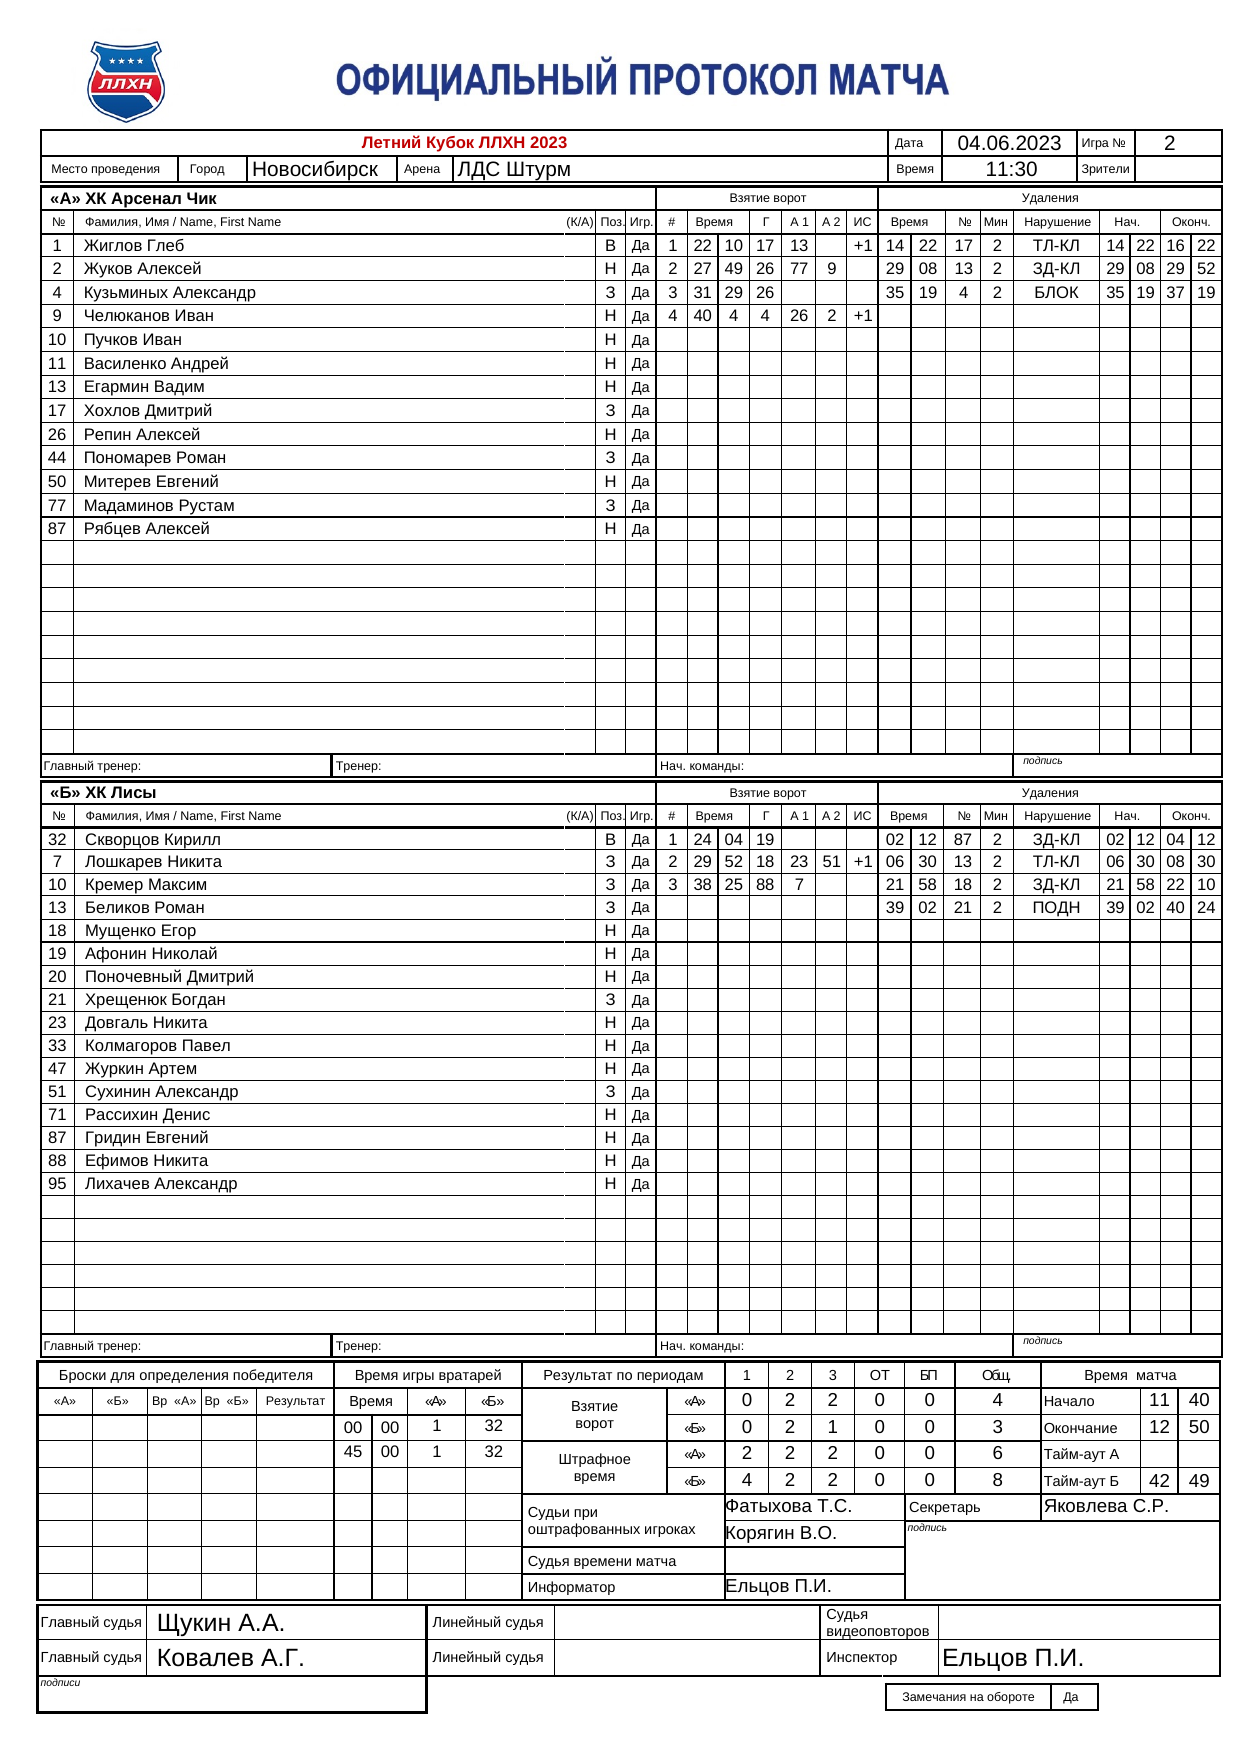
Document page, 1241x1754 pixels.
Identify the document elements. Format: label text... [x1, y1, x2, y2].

table_cell [148, 1547, 201, 1573]
table_cell [688, 1012, 717, 1033]
table_cell [981, 588, 1013, 611]
table_cell Линейный судья [428, 1606, 554, 1639]
table_cell [1131, 470, 1160, 493]
table_cell [912, 1288, 943, 1310]
table_cell [1100, 1288, 1129, 1310]
table_cell 39 [879, 896, 910, 918]
table_cell [626, 1242, 655, 1264]
table_cell [981, 1081, 1013, 1103]
table_cell [912, 305, 945, 327]
table_cell +1 [847, 235, 877, 256]
table_cell [657, 1058, 687, 1079]
table_cell 0 [855, 1415, 904, 1440]
table_cell [1014, 920, 1099, 941]
table_cell Время [879, 211, 945, 233]
table_cell [148, 1574, 201, 1599]
table_cell [879, 659, 910, 682]
table_cell [782, 470, 815, 493]
table_cell 4 [750, 305, 781, 327]
table_cell Митерев Евгений [74, 470, 564, 493]
table_cell [750, 1265, 781, 1287]
table_cell [719, 896, 749, 918]
table_cell [879, 636, 910, 658]
table_cell 33 [42, 1035, 74, 1057]
table_cell Н [596, 1127, 625, 1149]
table_cell [657, 376, 687, 398]
table_cell [816, 730, 846, 753]
table_cell 17 [946, 235, 980, 256]
table_cell [816, 966, 846, 987]
table_cell [565, 943, 595, 964]
table_cell [879, 683, 910, 706]
table_cell 88 [750, 874, 781, 895]
table_cell 51 [816, 850, 846, 872]
table_cell [944, 1081, 980, 1103]
table_cell [750, 470, 781, 493]
table_cell [408, 1574, 465, 1599]
table_cell [847, 565, 877, 587]
table_cell [626, 541, 655, 564]
table_cell Журкин Артем [75, 1058, 564, 1079]
table_cell [912, 1104, 943, 1126]
table_cell [1100, 470, 1129, 493]
table_cell [565, 518, 595, 540]
table_cell [946, 376, 980, 398]
table_cell [750, 376, 781, 398]
table_cell 0 [905, 1389, 954, 1413]
table_cell [657, 470, 687, 493]
table_cell 2 [657, 257, 687, 280]
table_cell [879, 707, 910, 729]
table_cell [912, 612, 945, 634]
table_cell [565, 494, 595, 516]
table_cell А 1 [782, 211, 815, 233]
table_cell [335, 1494, 371, 1520]
table_cell [565, 446, 595, 469]
table_cell 30 [912, 850, 943, 872]
table_cell 10 [42, 328, 73, 351]
table_cell [42, 636, 73, 658]
table_cell [946, 612, 980, 634]
table_cell 1 [812, 1415, 854, 1440]
table_cell [657, 1265, 687, 1287]
table_cell 29 [719, 281, 749, 303]
table_cell 02 [1131, 896, 1160, 918]
table_cell [1192, 588, 1221, 611]
table_cell [981, 305, 1013, 327]
table_cell [847, 1150, 877, 1172]
table_header Взятие ворот [657, 188, 877, 209]
table_cell [39, 1468, 92, 1493]
table_cell [42, 1219, 74, 1241]
table_cell [565, 541, 595, 564]
table_cell [688, 966, 717, 987]
table_cell 29 [1161, 257, 1190, 280]
table_cell Ефимов Никита [75, 1150, 564, 1172]
table_cell [750, 541, 781, 564]
table_cell [596, 565, 625, 587]
table_cell [782, 1081, 815, 1103]
table_cell [565, 305, 595, 327]
table_cell [565, 1035, 595, 1057]
table_cell [1192, 989, 1221, 1011]
table_cell [816, 1242, 846, 1264]
table_cell 12 [1131, 829, 1160, 849]
table_cell 2 [981, 257, 1013, 280]
table_cell [816, 1265, 846, 1287]
table_cell [657, 730, 687, 753]
table_cell [688, 612, 717, 634]
table_cell [750, 423, 781, 445]
table_cell 19 [750, 829, 781, 849]
table_cell 7 [782, 874, 815, 895]
table_cell [1131, 399, 1160, 422]
table_cell [626, 707, 655, 729]
table_cell 11:30 [943, 157, 1076, 181]
table_cell [879, 1104, 910, 1126]
table_cell № [42, 805, 74, 826]
table_cell 2 [42, 257, 73, 280]
table_cell Поз. [596, 211, 625, 233]
table_header Взятие ворот [657, 783, 877, 803]
table_cell [944, 1219, 980, 1241]
table_cell 2 [812, 1389, 854, 1413]
table_cell [1161, 707, 1190, 729]
table_cell [565, 1219, 595, 1241]
table_cell 19 [1192, 281, 1221, 303]
table_cell [373, 1521, 407, 1546]
table_cell [657, 1012, 687, 1033]
table_cell [1192, 1150, 1221, 1172]
table_cell [1131, 518, 1160, 540]
table_cell [719, 989, 749, 1011]
table_cell [1131, 659, 1160, 682]
table_cell [657, 659, 687, 682]
table_cell [408, 1547, 465, 1573]
table_cell [816, 1196, 846, 1218]
table_cell [74, 612, 564, 634]
table_cell [1161, 470, 1190, 493]
table_cell Тренер: [333, 1335, 655, 1356]
table_cell [1014, 446, 1099, 469]
table_cell ЛДС Штурм [454, 157, 887, 181]
table_cell Сухинин Александр [75, 1081, 564, 1103]
table_cell [879, 1058, 910, 1079]
table_cell Лихачев Александр [75, 1173, 564, 1195]
table_cell [944, 920, 980, 941]
table_cell [657, 1242, 687, 1264]
table_cell [1131, 1012, 1160, 1033]
table_cell [946, 494, 980, 516]
table_cell 51 [42, 1081, 74, 1103]
table_cell [981, 659, 1013, 682]
table_cell 25 [719, 874, 749, 895]
table_cell [782, 1150, 815, 1172]
table_cell [688, 1173, 717, 1195]
table_cell ИС [847, 211, 877, 233]
table_cell [719, 1311, 749, 1333]
table_cell [688, 683, 717, 706]
table_cell А 2 [816, 805, 846, 826]
table_header Замечания на обороте [887, 1685, 1050, 1709]
table_cell [1161, 446, 1190, 469]
table_cell 02 [912, 896, 943, 918]
table_cell [75, 1242, 564, 1264]
table_cell [688, 565, 717, 587]
table_cell [565, 565, 595, 587]
table_cell [879, 518, 910, 540]
table_cell Ельцов П.И. [726, 1575, 904, 1599]
table_cell 29 [1100, 257, 1129, 280]
table_cell Оконч. [1161, 211, 1221, 233]
table_cell [1014, 1311, 1099, 1333]
table_header ОТ [855, 1363, 904, 1387]
table_cell [1161, 966, 1190, 987]
table_cell 02 [1100, 829, 1129, 849]
table_cell [1192, 305, 1221, 327]
table_cell [688, 518, 717, 540]
table_cell [879, 1150, 910, 1172]
table_cell [879, 1311, 910, 1333]
table_cell [782, 518, 815, 540]
table_cell 26 [782, 305, 815, 327]
table_cell [1161, 1058, 1190, 1079]
table_cell [946, 636, 980, 658]
table_cell 47 [42, 1058, 74, 1079]
table_cell [555, 1606, 819, 1639]
table_cell 2 [812, 1442, 854, 1467]
table_cell Н [596, 518, 625, 540]
table_cell [42, 707, 73, 729]
table_header 2 [1136, 131, 1221, 155]
table_cell 18 [944, 874, 980, 895]
table_cell [1192, 730, 1221, 753]
table_header Броски для определения победителя [39, 1363, 333, 1387]
table_cell Да [626, 1058, 655, 1079]
table_cell 0 [905, 1468, 954, 1493]
table_cell Да [626, 235, 655, 256]
table_cell З [596, 874, 625, 895]
table_cell [816, 281, 846, 303]
table_cell ЗД-КЛ [1014, 829, 1099, 849]
table_cell [1100, 943, 1129, 964]
table_cell [1100, 1012, 1129, 1033]
table_cell [912, 1058, 943, 1079]
table_cell [565, 920, 595, 941]
table_cell [93, 1494, 147, 1520]
table_cell [946, 588, 980, 611]
table_cell 13 [782, 235, 815, 256]
table_cell [981, 1173, 1013, 1195]
table_cell 04 [719, 829, 749, 849]
table_cell 77 [42, 494, 73, 516]
table_cell [565, 707, 595, 729]
table_cell [719, 423, 749, 445]
table_cell [565, 235, 595, 256]
table_cell [782, 659, 815, 682]
table_cell [93, 1574, 147, 1599]
table_cell [981, 1104, 1013, 1126]
table_cell Мущенко Егор [75, 920, 564, 941]
table_cell подпись [1014, 1335, 1221, 1356]
table_cell подписи [39, 1677, 425, 1711]
table_cell [944, 1265, 980, 1287]
table_cell [1100, 1035, 1129, 1057]
table_cell [1014, 612, 1099, 634]
table_cell [565, 1058, 595, 1079]
table_cell [408, 1521, 465, 1546]
table_cell [1100, 1127, 1129, 1149]
table_cell [879, 1196, 910, 1218]
table_cell [782, 920, 815, 941]
table_cell [1014, 470, 1099, 493]
table_cell [1131, 636, 1160, 658]
table_cell [981, 423, 1013, 445]
table_cell [750, 565, 781, 587]
table_cell [1100, 518, 1129, 540]
table_cell [816, 1104, 846, 1126]
table_cell [847, 636, 877, 658]
table_cell 2 [981, 896, 1013, 918]
table_cell [626, 1288, 655, 1310]
table_cell Василенко Андрей [74, 352, 564, 374]
table_cell [148, 1468, 201, 1493]
table_cell [257, 1416, 333, 1440]
table_cell Да [626, 328, 655, 351]
table_cell 20 [42, 966, 74, 987]
table_cell [565, 1081, 595, 1103]
table_cell [1192, 1173, 1221, 1195]
table_cell [883, 1677, 1220, 1681]
table_cell Да [626, 305, 655, 327]
table_cell [1014, 423, 1099, 445]
table_cell 1 [408, 1441, 465, 1467]
table_cell [373, 1547, 407, 1573]
table_cell [1192, 1035, 1221, 1057]
table_cell [879, 1242, 910, 1264]
table_cell [750, 1058, 781, 1079]
table_cell 27 [688, 257, 717, 280]
table_cell [688, 328, 717, 351]
table_cell [1014, 1173, 1099, 1195]
table_cell [879, 966, 910, 987]
table_cell [946, 305, 980, 327]
table_cell [750, 1311, 781, 1333]
table_cell [981, 1058, 1013, 1079]
table_cell [719, 1196, 749, 1218]
table_cell [1161, 1127, 1190, 1149]
table_cell [257, 1441, 333, 1467]
table_cell Да [626, 989, 655, 1011]
table_cell 22 [912, 235, 945, 256]
table_cell [688, 352, 717, 374]
table_cell Корягин В.О. [726, 1521, 904, 1546]
table_cell 3 [657, 281, 687, 303]
table_cell [1131, 966, 1160, 987]
table_cell Поз. [596, 805, 625, 826]
table_cell 06 [879, 850, 910, 872]
table_cell [565, 1265, 595, 1287]
table_cell [1131, 1058, 1160, 1079]
table_cell [1131, 1196, 1160, 1218]
table_cell 40 [688, 305, 717, 327]
table_cell [42, 612, 73, 634]
table_cell 0 [855, 1442, 904, 1467]
table_cell 13 [946, 257, 980, 280]
table_cell [879, 494, 910, 516]
table_cell [816, 1081, 846, 1103]
table_cell [847, 494, 877, 516]
table_cell [912, 423, 945, 445]
table_cell [1014, 989, 1099, 1011]
table_cell 13 [42, 896, 74, 918]
table_cell [981, 518, 1013, 540]
table_cell [688, 1035, 717, 1057]
table_cell [565, 966, 595, 987]
table_cell [946, 423, 980, 445]
table_cell [782, 612, 815, 634]
table_cell [719, 470, 749, 493]
table_cell [782, 1127, 815, 1149]
table_cell 2 [816, 305, 846, 327]
table_cell [816, 1035, 846, 1057]
table_cell Н [596, 1104, 625, 1126]
table_cell [912, 565, 945, 587]
table_cell 08 [1131, 257, 1160, 280]
table_cell [257, 1574, 333, 1599]
table_cell [565, 1173, 595, 1195]
table_cell Начало [1042, 1389, 1140, 1413]
table_cell Да [626, 1173, 655, 1195]
table_cell [1192, 920, 1221, 941]
table_cell [750, 966, 781, 987]
table_cell [719, 518, 749, 540]
table_cell [202, 1547, 256, 1573]
table_cell [657, 423, 687, 445]
table_cell [782, 1288, 815, 1310]
table_cell 19 [1131, 281, 1160, 303]
table_cell [944, 1242, 980, 1264]
table_cell [847, 541, 877, 564]
table_cell 7 [42, 850, 74, 872]
table_cell [879, 446, 910, 469]
table_cell Главный тренер: [42, 1335, 330, 1356]
table_cell Игр. [626, 211, 655, 233]
table_cell [1192, 518, 1221, 540]
table_cell [1161, 399, 1190, 422]
table_cell 0 [855, 1468, 904, 1493]
table_cell [719, 1058, 749, 1079]
table_cell [847, 612, 877, 634]
table_cell [719, 494, 749, 516]
table_cell 11 [42, 352, 73, 374]
table_cell [750, 588, 781, 611]
table_cell [750, 352, 781, 374]
table_cell [466, 1547, 521, 1573]
table_cell [257, 1494, 333, 1520]
table_cell [1192, 1058, 1221, 1079]
table_cell [1014, 352, 1099, 374]
table_cell 19 [42, 943, 74, 964]
table_cell Результат [257, 1389, 333, 1413]
table_cell [981, 1242, 1013, 1264]
table_cell 40 [1161, 896, 1190, 918]
table_cell Взятие ворот [523, 1389, 666, 1440]
table_cell [946, 328, 980, 351]
table_cell [946, 707, 980, 729]
table_cell [981, 470, 1013, 493]
table_cell [1014, 588, 1099, 611]
table_cell [1192, 612, 1221, 634]
table_cell [1192, 494, 1221, 516]
table_cell 95 [42, 1173, 74, 1195]
table_cell [565, 376, 595, 398]
table_cell Г [750, 805, 781, 826]
table_cell [944, 943, 980, 964]
table_cell Довгаль Никита [75, 1012, 564, 1033]
table_cell [626, 683, 655, 706]
table_cell Судья времени матча [523, 1548, 724, 1573]
table_cell [782, 636, 815, 658]
table_cell 0 [855, 1389, 904, 1413]
table_cell [816, 328, 846, 351]
table_cell [1100, 659, 1129, 682]
table_cell [816, 874, 846, 895]
table_cell [688, 943, 717, 964]
table_cell Да [626, 850, 655, 872]
table_cell [688, 588, 717, 611]
table_cell [719, 376, 749, 398]
table_cell +1 [847, 305, 877, 327]
table_cell [1192, 943, 1221, 964]
table_cell [847, 1058, 877, 1079]
table_cell [657, 683, 687, 706]
table_cell Пономарев Роман [74, 446, 564, 469]
table_cell 10 [1192, 874, 1221, 895]
table_cell З [596, 281, 625, 303]
table_cell 22 [1192, 235, 1221, 256]
table_cell Н [596, 305, 625, 327]
table_cell [1014, 1127, 1099, 1149]
table_cell [719, 1242, 749, 1264]
table_cell [981, 376, 1013, 398]
table_cell [657, 588, 687, 611]
table_cell [981, 989, 1013, 1011]
table_cell [257, 1547, 333, 1573]
table_cell 23 [782, 850, 815, 872]
table_cell [657, 399, 687, 422]
table_cell [1161, 565, 1190, 587]
table_cell [466, 1521, 521, 1546]
table_cell [879, 612, 910, 634]
table_cell [1131, 423, 1160, 445]
table_cell [879, 399, 910, 422]
table_cell [847, 920, 877, 941]
table_cell 13 [944, 850, 980, 872]
table_cell [816, 352, 846, 374]
table_cell [912, 1219, 943, 1241]
table_cell [879, 1265, 910, 1287]
table_cell [719, 1081, 749, 1103]
table_cell 26 [750, 257, 781, 280]
table_cell 52 [1192, 257, 1221, 280]
table_cell 4 [726, 1468, 768, 1493]
table_cell «Б » [466, 1389, 521, 1413]
table_cell [1179, 1441, 1219, 1467]
table_cell Время [688, 211, 749, 233]
table_cell [912, 659, 945, 682]
table_cell 38 [688, 874, 717, 895]
table_cell Репин Алексей [74, 423, 564, 445]
table_cell [596, 612, 625, 634]
table_cell [782, 376, 815, 398]
table_cell З [596, 989, 625, 1011]
table_cell [750, 518, 781, 540]
table_cell [750, 1242, 781, 1264]
table_cell «А» [408, 1389, 465, 1413]
table_cell [565, 1150, 595, 1172]
table_cell [1131, 707, 1160, 729]
table_cell [596, 1242, 625, 1264]
table_cell Н [596, 1035, 625, 1057]
table_cell [1161, 659, 1190, 682]
table_cell Информатор [523, 1575, 724, 1599]
table_cell [719, 1104, 749, 1126]
table_cell [816, 989, 846, 1011]
table_cell 00 [335, 1416, 371, 1440]
table_cell В [596, 235, 625, 256]
table_cell Н [596, 920, 625, 941]
table_cell [74, 683, 564, 706]
table_cell [1100, 1081, 1129, 1103]
table_cell [466, 1574, 521, 1599]
table_cell [944, 966, 980, 987]
table_cell [75, 1265, 564, 1287]
table_cell [1161, 1288, 1190, 1310]
table_cell [1192, 683, 1221, 706]
table_cell [1100, 376, 1129, 398]
table_cell [1161, 1173, 1190, 1195]
table_cell [1161, 423, 1190, 445]
table_cell Афонин Николай [75, 943, 564, 964]
table_cell 52 [719, 850, 749, 872]
table_cell [565, 588, 595, 611]
table_cell [1131, 1035, 1160, 1057]
table_cell Колмагоров Павел [75, 1035, 564, 1057]
table_cell [939, 1606, 1219, 1639]
table_cell [912, 588, 945, 611]
table_header Игра № [1078, 131, 1134, 155]
table_cell 30 [1192, 850, 1221, 872]
table_cell [981, 612, 1013, 634]
table_cell [93, 1416, 147, 1440]
table_cell [1192, 1104, 1221, 1126]
table_cell [847, 896, 877, 918]
table_cell 22 [688, 235, 717, 256]
table_cell [750, 636, 781, 658]
table_cell [816, 920, 846, 941]
table_cell [1100, 730, 1129, 753]
table_cell [688, 1311, 717, 1333]
table_cell Фамилия, Имя / Name, First Name [74, 211, 565, 233]
table_cell [912, 1196, 943, 1218]
table_header Да [1052, 1685, 1097, 1709]
table_cell [782, 1058, 815, 1079]
table_cell [879, 730, 910, 753]
table_cell 58 [912, 874, 943, 895]
table_cell Н [596, 352, 625, 374]
table_cell [1100, 399, 1129, 422]
table_cell 0 [726, 1415, 768, 1440]
table_cell [1014, 1242, 1099, 1264]
table_cell [688, 659, 717, 682]
table_cell [981, 328, 1013, 351]
table_cell [981, 1311, 1013, 1333]
table_header Летний Кубок ЛЛХН 2023 [42, 131, 887, 155]
table_cell 12 [1141, 1415, 1177, 1440]
table_cell З [596, 399, 625, 422]
table_cell [981, 1265, 1013, 1287]
table_cell Нач. [1100, 211, 1160, 233]
table_cell [1131, 1265, 1160, 1287]
table_cell 08 [912, 257, 945, 280]
table_cell [782, 989, 815, 1011]
table_cell 2 [769, 1468, 811, 1493]
table_cell [42, 1196, 74, 1218]
table_cell [847, 874, 877, 895]
table_cell [816, 494, 846, 516]
table_cell 49 [719, 257, 749, 280]
table_cell [596, 588, 625, 611]
table_cell [257, 1521, 333, 1546]
table_cell [657, 920, 687, 941]
table_cell [1100, 446, 1129, 469]
table_cell [657, 1311, 687, 1333]
table_cell Нач. команды: [657, 755, 1012, 776]
table_cell [946, 470, 980, 493]
table_cell [1131, 1081, 1160, 1103]
table_cell [1100, 989, 1129, 1011]
table_cell [596, 707, 625, 729]
table_cell [879, 541, 910, 564]
table_cell [944, 1196, 980, 1218]
table_cell Да [626, 518, 655, 540]
table_cell [816, 1150, 846, 1172]
table_cell Да [626, 1150, 655, 1172]
table_cell [782, 829, 815, 849]
table_cell [148, 1441, 201, 1467]
table_cell 32 [466, 1441, 521, 1467]
table_cell [565, 1196, 595, 1218]
table_cell [1014, 1288, 1099, 1310]
table_cell 6 [956, 1442, 1040, 1467]
table_cell [373, 1468, 407, 1493]
table_cell 8 [956, 1468, 1040, 1493]
table_cell 29 [688, 850, 717, 872]
table_cell [1161, 1150, 1190, 1172]
table_cell [879, 588, 910, 611]
table_cell [816, 659, 846, 682]
table_cell [39, 1547, 92, 1573]
table_cell [1100, 1311, 1129, 1333]
table_cell [981, 943, 1013, 964]
table_cell [657, 1173, 687, 1195]
table_cell [981, 1150, 1013, 1172]
table_cell [912, 470, 945, 493]
table_cell [1100, 1173, 1129, 1195]
table_cell 17 [750, 235, 781, 256]
table_cell [626, 636, 655, 658]
table_cell [944, 1311, 980, 1333]
table_cell 2 [657, 850, 687, 872]
table_cell [719, 1035, 749, 1057]
table_cell [1131, 565, 1160, 587]
table_cell [74, 541, 564, 564]
table_cell [1100, 328, 1129, 351]
table_cell [657, 1196, 687, 1218]
table_cell [782, 1242, 815, 1264]
table_cell [1131, 1219, 1160, 1241]
table_cell Да [626, 1104, 655, 1126]
table_cell Время [879, 805, 943, 826]
table_cell [912, 352, 945, 374]
table_cell [565, 730, 595, 753]
table_cell [946, 541, 980, 564]
table_cell [626, 612, 655, 634]
table_cell З [596, 896, 625, 918]
table_cell Да [626, 1035, 655, 1057]
table_cell 24 [1192, 896, 1221, 918]
table_cell [688, 470, 717, 493]
table_cell [565, 328, 595, 351]
table_cell [750, 612, 781, 634]
table_cell [719, 1173, 749, 1195]
table_cell [1192, 470, 1221, 493]
table_cell [816, 1127, 846, 1149]
table_cell 3 [956, 1415, 1040, 1440]
table_cell [879, 328, 910, 351]
table_cell 87 [944, 829, 980, 849]
table_cell [847, 352, 877, 374]
table_cell [719, 636, 749, 658]
table_cell [879, 1035, 910, 1057]
table_cell [981, 446, 1013, 469]
table_cell [1100, 1219, 1129, 1241]
table_cell [74, 565, 564, 587]
table_cell Время [889, 157, 941, 181]
table_cell Лошкарев Никита [75, 850, 564, 872]
table_cell З [596, 494, 625, 516]
table_cell 71 [42, 1104, 74, 1126]
table_cell [816, 612, 846, 634]
table_cell [1014, 1219, 1099, 1241]
table_cell [657, 1104, 687, 1126]
table_cell [782, 588, 815, 611]
table_cell Арена [398, 157, 452, 181]
table_cell Жуков Алексей [74, 257, 564, 280]
table_cell [816, 1173, 846, 1195]
table_cell [879, 1012, 910, 1033]
table_cell Хрещенюк Богдан [75, 989, 564, 1011]
table_cell [981, 565, 1013, 587]
table_cell [847, 1127, 877, 1149]
table_cell [565, 1104, 595, 1126]
table_cell [719, 1219, 749, 1241]
table_cell [981, 1035, 1013, 1057]
table_cell [879, 943, 910, 964]
table_cell [39, 1416, 92, 1440]
table_cell [750, 1173, 781, 1195]
table_cell [1131, 1242, 1160, 1264]
table_cell [847, 1173, 877, 1195]
table_cell Беликов Роман [75, 896, 564, 918]
table_cell [1099, 1682, 1220, 1711]
table_cell [719, 920, 749, 941]
table_cell ТЛ-КЛ [1014, 850, 1099, 872]
table_cell Да [626, 966, 655, 987]
table_cell [1161, 376, 1190, 398]
table_cell [726, 1548, 904, 1573]
table_cell [688, 1127, 717, 1149]
table_cell [847, 399, 877, 422]
table_cell [565, 612, 595, 634]
table_cell [688, 1196, 717, 1218]
table_cell [39, 1521, 92, 1546]
table_cell 12 [912, 829, 943, 849]
table_cell [816, 423, 846, 445]
table_cell [555, 1640, 819, 1675]
table_cell [657, 328, 687, 351]
table_cell 77 [782, 257, 815, 280]
table_header Удаления [879, 783, 1221, 803]
table_cell Главный судья [39, 1606, 146, 1639]
table_cell [981, 399, 1013, 422]
table_cell [657, 636, 687, 658]
table_cell [1131, 989, 1160, 1011]
table_cell [879, 352, 910, 374]
table_cell [565, 257, 595, 280]
table_cell [1014, 1196, 1099, 1218]
table_cell [657, 494, 687, 516]
table_cell 22 [1131, 235, 1160, 256]
table_cell [1161, 1219, 1190, 1241]
table_cell [1014, 1104, 1099, 1126]
table_cell [657, 943, 687, 964]
table_cell [782, 707, 815, 729]
table_cell [202, 1494, 256, 1520]
table_cell [750, 659, 781, 682]
table_cell [1014, 1265, 1099, 1287]
table_cell [750, 896, 781, 918]
table_cell Нарушение [1014, 211, 1099, 233]
table_cell [782, 1265, 815, 1287]
table_cell Фатыхова Т.С. [726, 1495, 904, 1520]
table_cell [782, 1219, 815, 1241]
table_cell [1161, 1012, 1190, 1033]
table_header «Б» ХК Лисы [42, 783, 655, 803]
table_cell 29 [879, 257, 910, 280]
table_cell Фамилия, Имя / Name, First Name [75, 805, 565, 826]
table_cell [688, 896, 717, 918]
table_cell [981, 1127, 1013, 1149]
table_cell Гридин Евгений [75, 1127, 564, 1149]
table_cell [1192, 1012, 1221, 1033]
table_cell [847, 989, 877, 1011]
table_cell [688, 1219, 717, 1241]
table_cell 11 [1141, 1389, 1177, 1413]
table_cell Да [626, 943, 655, 964]
table_cell [93, 1521, 147, 1546]
table_cell [596, 659, 625, 682]
table_cell [981, 1012, 1013, 1033]
table_cell 3 [657, 874, 687, 895]
table_cell № [42, 211, 73, 233]
table_cell Мин [981, 211, 1013, 233]
table_cell [782, 352, 815, 374]
table_cell [847, 328, 877, 351]
table_cell 4 [946, 281, 980, 303]
table_cell [981, 494, 1013, 516]
table_cell [981, 541, 1013, 564]
table_cell Город [179, 157, 246, 181]
table_cell (К/А) [565, 805, 595, 826]
table_cell 04 [1161, 829, 1190, 849]
table_cell [847, 943, 877, 964]
table_cell [75, 1311, 564, 1333]
table_cell [1100, 636, 1129, 658]
table_cell [1014, 943, 1099, 964]
table_cell [1161, 730, 1190, 753]
table_cell 1 [42, 235, 73, 256]
table_cell [74, 588, 564, 611]
table_cell 08 [1161, 850, 1190, 872]
table_cell [946, 399, 980, 422]
table_cell Хохлов Дмитрий [74, 399, 564, 422]
table_cell [1014, 966, 1099, 987]
table_cell [1161, 1035, 1190, 1057]
table_cell [719, 1127, 749, 1149]
table_cell [847, 1288, 877, 1310]
table_cell [1161, 305, 1190, 327]
table_cell [1131, 446, 1160, 469]
table_cell [879, 920, 910, 941]
table_cell [466, 1494, 521, 1520]
table_cell [1014, 659, 1099, 682]
table_cell [74, 707, 564, 729]
table_cell [688, 707, 717, 729]
table_cell [879, 423, 910, 445]
table_cell 30 [1131, 850, 1160, 872]
table_cell [1192, 659, 1221, 682]
table_cell [879, 1081, 910, 1103]
table_cell Да [626, 1127, 655, 1149]
table_cell [42, 1242, 74, 1264]
table_cell [1192, 1242, 1221, 1264]
table_cell [816, 1219, 846, 1241]
table_cell [782, 1104, 815, 1126]
table_cell 06 [1100, 850, 1129, 872]
table_cell [1100, 565, 1129, 587]
table_cell [816, 1058, 846, 1079]
table_cell [1161, 989, 1190, 1011]
table_cell [912, 966, 943, 987]
table_cell [1161, 1242, 1190, 1264]
table_cell [1131, 352, 1160, 374]
table_cell В [596, 829, 625, 849]
table_cell [782, 328, 815, 351]
table_cell 23 [42, 1012, 74, 1033]
table_cell [1014, 328, 1099, 351]
table_cell [42, 659, 73, 682]
table_cell [75, 1288, 564, 1310]
table_cell [688, 636, 717, 658]
table_cell [1131, 328, 1160, 351]
table_cell [1192, 1127, 1221, 1149]
table_cell [39, 1574, 92, 1599]
table_cell [750, 707, 781, 729]
table_cell № [946, 211, 980, 233]
table_cell [847, 423, 877, 445]
table_cell [816, 399, 846, 422]
table_cell Тайм-аут А [1042, 1441, 1140, 1467]
table_cell [912, 376, 945, 398]
table_cell [750, 730, 781, 753]
table_cell [1014, 376, 1099, 398]
table_cell Пучков Иван [74, 328, 564, 351]
table_cell [1014, 1081, 1099, 1103]
table_cell [782, 730, 815, 753]
table_cell [688, 423, 717, 445]
table_header БП [905, 1363, 954, 1387]
table_cell Н [596, 376, 625, 398]
table_cell [565, 989, 595, 1011]
table_cell Поночевный Дмитрий [75, 966, 564, 987]
table_cell [1192, 1265, 1221, 1287]
table_cell [75, 1219, 564, 1241]
table_cell [816, 588, 846, 611]
table_cell +1 [847, 850, 877, 872]
table_cell [1192, 1081, 1221, 1103]
table_cell 02 [879, 829, 910, 849]
table_cell Кузьминых Александр [74, 281, 564, 303]
table_cell 0 [726, 1389, 768, 1413]
table_cell 18 [750, 850, 781, 872]
table_cell 00 [373, 1416, 407, 1440]
table_cell [847, 1242, 877, 1264]
table_cell Челюканов Иван [74, 305, 564, 327]
table_cell [782, 281, 815, 303]
table_cell [912, 636, 945, 658]
table_cell 45 [335, 1441, 371, 1467]
table_cell [782, 943, 815, 964]
table_cell ТЛ-КЛ [1014, 235, 1099, 256]
table_cell 21 [42, 989, 74, 1011]
table_cell 2 [981, 850, 1013, 872]
table_cell 1 [657, 235, 687, 256]
table_cell [879, 565, 910, 587]
table_cell Да [626, 1012, 655, 1033]
table_cell [565, 874, 595, 895]
table_cell [750, 1288, 781, 1310]
table_cell [42, 565, 73, 587]
table_cell [596, 1265, 625, 1287]
table_cell [657, 612, 687, 634]
table_cell Да [626, 281, 655, 303]
table_cell [750, 943, 781, 964]
table_cell [912, 518, 945, 540]
table_cell [719, 966, 749, 987]
table_cell Судья видеоповторов [821, 1606, 938, 1639]
table_cell [1131, 1150, 1160, 1172]
table_cell подпись [906, 1522, 1219, 1599]
table_cell [1131, 920, 1160, 941]
table_cell [1100, 305, 1129, 327]
table_cell Г [750, 211, 781, 233]
table_cell [1161, 943, 1190, 964]
table_cell [1131, 1173, 1160, 1195]
table_cell [565, 829, 595, 849]
table_cell [816, 636, 846, 658]
table_cell [912, 1035, 943, 1057]
table_header Удаления [879, 188, 1221, 209]
table_cell 44 [42, 446, 73, 469]
table_cell 88 [42, 1150, 74, 1172]
table_cell [688, 1288, 717, 1310]
table_cell 14 [1100, 235, 1129, 256]
table_cell 19 [912, 281, 945, 303]
table_header Общ. [956, 1363, 1040, 1387]
table_cell # [657, 211, 687, 233]
table_cell [847, 376, 877, 398]
table_cell [596, 1219, 625, 1241]
table_cell 24 [688, 829, 717, 849]
table_cell [847, 1104, 877, 1126]
table_cell [782, 1173, 815, 1195]
table_cell [1131, 541, 1160, 564]
table_cell [1192, 376, 1221, 398]
table_cell [148, 1521, 201, 1546]
table_cell [626, 1219, 655, 1241]
table_cell [202, 1441, 256, 1467]
table_cell [596, 1196, 625, 1218]
table_cell [782, 423, 815, 445]
table_cell [782, 1311, 815, 1333]
table_cell [1100, 352, 1129, 374]
table_cell [944, 989, 980, 1011]
table_cell Н [596, 1173, 625, 1195]
table_cell [657, 352, 687, 374]
table_cell [750, 1081, 781, 1103]
table_cell [1161, 1104, 1190, 1126]
table_cell З [596, 1081, 625, 1103]
table_cell 2 [981, 874, 1013, 895]
table_cell [626, 565, 655, 587]
table_cell А 2 [816, 211, 846, 233]
table_cell [657, 966, 687, 987]
table_cell Зрители [1078, 157, 1134, 181]
table_cell [1161, 494, 1190, 516]
table_cell [719, 399, 749, 422]
table_cell [912, 399, 945, 422]
table_header 1 [726, 1363, 768, 1387]
table_cell [688, 1058, 717, 1079]
table_cell «Б» [93, 1389, 147, 1413]
table_cell [688, 376, 717, 398]
table_cell Секретарь [906, 1495, 1040, 1520]
table_cell (К/А) [565, 211, 595, 233]
table_cell [750, 494, 781, 516]
table_cell Да [626, 399, 655, 422]
table_cell 87 [42, 518, 73, 540]
table_cell [1161, 612, 1190, 634]
table_cell [1192, 1196, 1221, 1218]
table_cell [879, 1127, 910, 1149]
table_cell [657, 989, 687, 1011]
table_cell З [596, 446, 625, 469]
table_cell [1161, 920, 1190, 941]
table_cell [1100, 683, 1129, 706]
table_cell [981, 1196, 1013, 1218]
table_cell [847, 1265, 877, 1287]
table_cell Ельцов П.И. [939, 1640, 1219, 1675]
table_cell [912, 1012, 943, 1033]
table_cell Н [596, 257, 625, 280]
table_cell [565, 896, 595, 918]
table_cell [657, 1035, 687, 1057]
table_cell 87 [42, 1127, 74, 1149]
table_cell [750, 1035, 781, 1057]
table_cell [1192, 707, 1221, 729]
table_cell Да [626, 376, 655, 398]
table_cell [719, 446, 749, 469]
table_cell [847, 683, 877, 706]
table_cell [1161, 1196, 1190, 1218]
table_cell [1192, 423, 1221, 445]
table_cell [912, 1265, 943, 1287]
table_cell [565, 423, 595, 445]
table_cell [782, 896, 815, 918]
table_cell [782, 541, 815, 564]
table_cell [1131, 943, 1160, 964]
table_cell 32 [42, 829, 74, 849]
table_cell [912, 328, 945, 351]
table_cell [657, 1150, 687, 1172]
table_cell [912, 730, 945, 753]
table_cell [75, 1196, 564, 1218]
table_cell [719, 683, 749, 706]
table_cell Да [626, 829, 655, 849]
table_cell 4 [956, 1389, 1040, 1413]
table_header 2 [769, 1363, 811, 1387]
table_cell [782, 683, 815, 706]
table_cell 31 [688, 281, 717, 303]
table_cell 2 [812, 1468, 854, 1493]
table_cell [596, 636, 625, 658]
table_cell [93, 1441, 147, 1467]
table_cell [1161, 1311, 1190, 1333]
table_cell [1192, 636, 1221, 658]
table_cell [1100, 1104, 1129, 1126]
table_cell [657, 541, 687, 564]
table_cell [1192, 1219, 1221, 1241]
table_cell Игр. [626, 805, 655, 826]
table_cell [719, 659, 749, 682]
table_cell [1100, 1242, 1129, 1264]
table_cell [912, 1311, 943, 1333]
table_cell [879, 376, 910, 398]
table_cell 10 [42, 874, 74, 895]
table_cell Время [335, 1389, 407, 1413]
table_cell 2 [981, 235, 1013, 256]
table_cell Вр «Б» [202, 1389, 256, 1413]
table_cell [565, 1242, 595, 1264]
table_cell 26 [42, 423, 73, 445]
table_cell [879, 305, 910, 327]
table_cell [782, 1012, 815, 1033]
table_cell [1014, 730, 1099, 753]
table_cell [1131, 1288, 1160, 1310]
table_cell [42, 1311, 74, 1333]
table_cell 35 [1100, 281, 1129, 303]
table_cell [782, 966, 815, 987]
table_cell [1014, 399, 1099, 422]
table_cell [847, 829, 877, 849]
table_cell [750, 683, 781, 706]
table_cell [1100, 541, 1129, 564]
table_cell [42, 730, 73, 753]
table_cell [847, 1081, 877, 1103]
table_cell [373, 1494, 407, 1520]
table_cell [944, 1288, 980, 1310]
table_cell [688, 1081, 717, 1103]
table_cell 9 [816, 257, 846, 280]
table_cell [847, 518, 877, 540]
table_cell [1100, 1265, 1129, 1287]
table_cell [428, 1677, 882, 1711]
table_cell [565, 399, 595, 422]
table_cell [565, 1288, 595, 1310]
table_cell 40 [1179, 1389, 1219, 1413]
table_cell [565, 1012, 595, 1033]
table_cell [688, 1150, 717, 1172]
table_cell Рябцев Алексей [74, 518, 564, 540]
table_cell [946, 565, 980, 587]
table_cell [1131, 1127, 1160, 1149]
table_cell Да [626, 352, 655, 374]
table_cell [202, 1521, 256, 1546]
table_cell Н [596, 966, 625, 987]
table_cell [847, 281, 877, 303]
table_cell [847, 257, 877, 280]
table_cell [782, 399, 815, 422]
table_cell [565, 636, 595, 658]
table_cell [847, 470, 877, 493]
table_cell [750, 328, 781, 351]
table_cell А 1 [782, 805, 815, 826]
table_cell [912, 446, 945, 469]
table_cell [879, 1288, 910, 1310]
table_cell Судьи при оштрафованных игроках [523, 1495, 724, 1546]
table_cell [981, 966, 1013, 987]
table_header Время игры вратарей [335, 1363, 521, 1387]
table_cell [981, 730, 1013, 753]
table_cell [1014, 636, 1099, 658]
table_cell 13 [42, 376, 73, 398]
table_cell [657, 1288, 687, 1310]
table_header Результат по периодам [523, 1363, 724, 1387]
table_cell [750, 1012, 781, 1033]
table_cell 2 [981, 829, 1013, 849]
table_cell [816, 518, 846, 540]
table_cell [688, 541, 717, 564]
table_cell [1014, 565, 1099, 587]
table_cell [626, 730, 655, 753]
table_cell подпись [1014, 755, 1221, 776]
table_cell [719, 1265, 749, 1287]
table_cell [816, 446, 846, 469]
table_cell [946, 659, 980, 682]
table_cell [148, 1416, 201, 1440]
table_cell 2 [769, 1415, 811, 1440]
table_cell [750, 920, 781, 941]
table_cell З [596, 850, 625, 872]
table_cell [944, 1035, 980, 1057]
table_cell [719, 943, 749, 964]
table_cell [1014, 541, 1099, 564]
table_cell Нач. команды: [657, 1335, 1012, 1356]
table_cell Да [626, 446, 655, 469]
table_cell [565, 1311, 595, 1333]
table_cell [74, 636, 564, 658]
table_cell [1192, 328, 1221, 351]
table_cell [1161, 541, 1190, 564]
table_cell [847, 659, 877, 682]
table_cell [202, 1468, 256, 1493]
table_cell 35 [879, 281, 910, 303]
table_cell Н [596, 1150, 625, 1172]
table_cell «А» [668, 1442, 724, 1467]
table_cell [1100, 920, 1129, 941]
table_cell [944, 1012, 980, 1033]
table_cell [1100, 966, 1129, 987]
table_cell [657, 1081, 687, 1103]
table_cell [657, 565, 687, 587]
table_cell [39, 1494, 92, 1520]
table_cell [565, 850, 595, 872]
table_cell [750, 446, 781, 469]
table_cell [981, 683, 1013, 706]
table_cell 21 [1100, 874, 1129, 895]
table_cell [816, 235, 846, 256]
table_cell 50 [42, 470, 73, 493]
table_cell [816, 683, 846, 706]
table_cell 17 [42, 399, 73, 422]
table_cell [782, 1035, 815, 1057]
table_cell [750, 399, 781, 422]
table_cell ЗД-КЛ [1014, 874, 1099, 895]
table_cell [944, 1058, 980, 1079]
table_cell [816, 1311, 846, 1333]
table_cell [335, 1574, 371, 1599]
table_cell [879, 989, 910, 1011]
table_cell [1192, 966, 1221, 987]
table_cell Оконч. [1161, 805, 1221, 826]
table_cell Главный тренер: [42, 755, 330, 776]
table_cell Н [596, 1012, 625, 1033]
table_cell Егармин Вадим [74, 376, 564, 398]
table_cell [912, 683, 945, 706]
table_cell [912, 920, 943, 941]
table_cell Вр «А» [148, 1389, 201, 1413]
table_cell [373, 1574, 407, 1599]
table_cell [981, 636, 1013, 658]
table_cell [1131, 1104, 1160, 1126]
table_cell [688, 399, 717, 422]
table_cell [565, 470, 595, 493]
table_cell [688, 1242, 717, 1264]
table_cell [750, 989, 781, 1011]
table_cell 1 [657, 829, 687, 849]
picture [5, 28, 1179, 129]
table_cell [847, 1196, 877, 1218]
table_cell [879, 1173, 910, 1195]
table_cell [816, 541, 846, 564]
table_cell Окончание [1042, 1415, 1140, 1440]
table_cell [657, 1219, 687, 1241]
table_cell 26 [750, 281, 781, 303]
table_cell [657, 1127, 687, 1149]
table_cell Н [596, 943, 625, 964]
table_cell [626, 1265, 655, 1287]
table_cell Главный судья [39, 1640, 146, 1675]
table_cell ИС [847, 805, 877, 826]
table_cell Нач. [1100, 805, 1160, 826]
table_cell Тайм-аут Б [1042, 1468, 1140, 1493]
table_cell [202, 1416, 256, 1440]
table_cell [1014, 1012, 1099, 1033]
table_cell [879, 470, 910, 493]
table_cell [335, 1547, 371, 1573]
table_cell [1014, 305, 1099, 327]
table_cell [912, 707, 945, 729]
table_cell [782, 1196, 815, 1218]
table_cell [719, 1150, 749, 1172]
table_cell [42, 541, 73, 564]
table_cell [1192, 352, 1221, 374]
table_cell [750, 1104, 781, 1126]
table_cell Мин [981, 805, 1013, 826]
table_cell 37 [1161, 281, 1190, 303]
table_cell [1192, 541, 1221, 564]
table_cell [688, 446, 717, 469]
table_cell [879, 1219, 910, 1241]
table_cell [912, 1150, 943, 1172]
table_cell [816, 565, 846, 587]
table_cell [816, 470, 846, 493]
table_cell [1131, 305, 1160, 327]
table_cell [847, 1012, 877, 1033]
table_cell [1161, 1265, 1190, 1287]
table_cell 14 [879, 235, 910, 256]
table_cell Да [626, 1081, 655, 1103]
table_cell [719, 352, 749, 374]
table_cell [565, 683, 595, 706]
table_cell Н [596, 470, 625, 493]
table_cell [1161, 1081, 1190, 1103]
table_cell [1100, 1150, 1129, 1172]
table_cell [596, 1288, 625, 1310]
table_cell [750, 1219, 781, 1241]
table_cell [719, 541, 749, 564]
table_cell [981, 352, 1013, 374]
table_cell Да [626, 257, 655, 280]
table_cell Тренер: [333, 755, 655, 776]
table_cell [565, 352, 595, 374]
table_cell [688, 1265, 717, 1287]
table_cell [816, 707, 846, 729]
table_cell [1141, 1441, 1177, 1467]
table_cell [847, 1219, 877, 1241]
table_cell [596, 730, 625, 753]
table_cell 2 [769, 1442, 811, 1467]
table_cell «А» [668, 1389, 724, 1413]
table_cell [944, 1104, 980, 1126]
table_cell [847, 1035, 877, 1057]
table_cell [626, 1196, 655, 1218]
table_cell 0 [905, 1442, 954, 1467]
table_cell [719, 1288, 749, 1310]
table_cell 12 [1192, 829, 1221, 849]
table_cell [42, 588, 73, 611]
table_cell 2 [726, 1442, 768, 1467]
table_cell [750, 1196, 781, 1218]
table_cell [1014, 1058, 1099, 1079]
table_cell [719, 1012, 749, 1033]
table_cell [816, 1012, 846, 1033]
table_cell [42, 1265, 74, 1287]
table_cell [782, 446, 815, 469]
table_cell 50 [1179, 1415, 1219, 1440]
table_cell [946, 446, 980, 469]
table_cell [1131, 1311, 1160, 1333]
table_cell [1161, 328, 1190, 351]
table_cell [1192, 399, 1221, 422]
table_cell [912, 1081, 943, 1103]
table_cell Н [596, 423, 625, 445]
table_cell # [657, 805, 687, 826]
table_cell [946, 518, 980, 540]
table_cell Рассихин Денис [75, 1104, 564, 1126]
table_cell [912, 494, 945, 516]
table_cell Новосибирск [248, 157, 396, 181]
table_cell [944, 1173, 980, 1195]
table_cell 21 [879, 874, 910, 895]
table_cell [1014, 683, 1099, 706]
table_cell 2 [769, 1389, 811, 1413]
table_header Время матча [1042, 1363, 1219, 1387]
table_cell [1161, 588, 1190, 611]
table_cell [912, 1173, 943, 1195]
table_cell [1014, 494, 1099, 516]
table_cell Яковлева С.Р. [1042, 1495, 1219, 1520]
table_cell [1014, 1035, 1099, 1057]
table_header Дата [889, 131, 941, 155]
table_cell «Б» [668, 1468, 724, 1493]
table_cell [1192, 446, 1221, 469]
table_cell 16 [1161, 235, 1190, 256]
table_cell [626, 659, 655, 682]
table_cell [565, 281, 595, 303]
table_cell [1100, 612, 1129, 634]
table_cell [912, 989, 943, 1011]
table_cell Время [688, 805, 749, 826]
table_cell Жиглов Глеб [74, 235, 564, 256]
table_cell [719, 328, 749, 351]
table_cell [1161, 636, 1190, 658]
table_cell Да [626, 470, 655, 493]
table_cell [847, 966, 877, 987]
table_cell [912, 541, 945, 564]
table_cell [1100, 588, 1129, 611]
table_cell [565, 1127, 595, 1149]
table_cell [335, 1521, 371, 1546]
table_header 3 [812, 1363, 854, 1387]
table_cell Инспектор [821, 1640, 938, 1675]
table_cell [596, 1311, 625, 1333]
table_cell Н [596, 328, 625, 351]
table_cell [981, 1219, 1013, 1241]
table_cell [408, 1494, 465, 1520]
table_cell [1136, 157, 1221, 181]
table_cell [1100, 1058, 1129, 1079]
table_cell [1131, 683, 1160, 706]
table_cell [1100, 423, 1129, 445]
table_cell 2 [981, 281, 1013, 303]
table_cell [1131, 612, 1160, 634]
table_cell Кремер Максим [75, 874, 564, 895]
table_cell [816, 896, 846, 918]
table_cell Ковалев А.Г. [147, 1640, 425, 1675]
table_cell [93, 1547, 147, 1573]
table_cell [1100, 707, 1129, 729]
table_cell 10 [719, 235, 749, 256]
table_cell [816, 943, 846, 964]
table_cell [202, 1574, 256, 1599]
table_cell [42, 1288, 74, 1310]
table_cell [1192, 1288, 1221, 1310]
table_cell [93, 1468, 147, 1493]
table_cell [1100, 494, 1129, 516]
table_cell [782, 565, 815, 587]
table_cell [74, 659, 564, 682]
table_cell Нарушение [1014, 805, 1099, 826]
table_cell ПОДН [1014, 896, 1099, 918]
table_cell Штрафное время [523, 1442, 666, 1493]
table_cell [1161, 683, 1190, 706]
table_cell [750, 1150, 781, 1172]
table_cell [657, 446, 687, 469]
table_cell [719, 707, 749, 729]
table_cell [1014, 1150, 1099, 1172]
table_cell [816, 829, 846, 849]
table_cell [750, 1127, 781, 1149]
table_cell Линейный судья [428, 1640, 554, 1675]
table_cell [408, 1468, 465, 1493]
table_header «А» ХК Арсенал Чик [42, 188, 655, 209]
table_cell [1131, 588, 1160, 611]
table_cell Мадаминов Рустам [74, 494, 564, 516]
table_cell [1014, 518, 1099, 540]
table_cell [847, 446, 877, 469]
table_cell [42, 683, 73, 706]
table_cell [657, 518, 687, 540]
table_cell [847, 730, 877, 753]
table_cell Да [626, 874, 655, 895]
table_cell [335, 1468, 371, 1493]
table_cell 21 [944, 896, 980, 918]
table_cell «А» [39, 1389, 92, 1413]
table_cell [596, 541, 625, 564]
table_cell [719, 565, 749, 587]
table_cell [565, 659, 595, 682]
table_cell 32 [466, 1416, 521, 1440]
table_cell [719, 588, 749, 611]
table_cell [816, 1288, 846, 1310]
table_cell [39, 1441, 92, 1467]
table_cell [782, 494, 815, 516]
table_cell 4 [719, 305, 749, 327]
table_cell № [944, 805, 980, 826]
table_cell 4 [657, 305, 687, 327]
table_cell [946, 730, 980, 753]
table_cell [626, 588, 655, 611]
table_cell [944, 1150, 980, 1172]
table_cell [847, 588, 877, 611]
table_cell 58 [1131, 874, 1160, 895]
table_cell [688, 494, 717, 516]
table_cell «Б» [668, 1415, 724, 1440]
table_cell [1192, 1311, 1221, 1333]
table_cell ЗД-КЛ [1014, 257, 1099, 280]
table_cell [1161, 518, 1190, 540]
table_cell [847, 1311, 877, 1333]
table_cell Место проведения [42, 157, 177, 181]
table_cell 18 [42, 920, 74, 941]
table_cell БЛОК [1014, 281, 1099, 303]
table_cell [1131, 494, 1160, 516]
table_cell 9 [42, 305, 73, 327]
table_cell [688, 920, 717, 941]
table_cell Щукин А.А. [147, 1606, 425, 1639]
table_cell [981, 920, 1013, 941]
table_cell [1100, 1196, 1129, 1218]
table_cell [257, 1468, 333, 1493]
table_cell [148, 1494, 201, 1520]
table_cell [944, 1127, 980, 1149]
table_cell 49 [1179, 1468, 1219, 1493]
table_cell [688, 1104, 717, 1126]
table_cell 39 [1100, 896, 1129, 918]
table_cell 42 [1141, 1468, 1177, 1493]
table_cell [596, 683, 625, 706]
table_cell [1014, 707, 1099, 729]
table_cell [1131, 376, 1160, 398]
table_cell [719, 612, 749, 634]
table_cell Н [596, 1058, 625, 1079]
table_cell [688, 730, 717, 753]
table_cell [1192, 565, 1221, 587]
table_cell [1131, 730, 1160, 753]
table_cell [688, 989, 717, 1011]
table_cell [1161, 352, 1190, 374]
table_cell 0 [905, 1415, 954, 1440]
table_cell Да [626, 423, 655, 445]
table_cell [912, 1242, 943, 1264]
table_cell Да [626, 494, 655, 516]
table_cell 22 [1161, 874, 1190, 895]
table_cell 00 [373, 1441, 407, 1467]
table_cell 1 [408, 1416, 465, 1440]
table_cell Да [626, 920, 655, 941]
table_cell [912, 943, 943, 964]
table_cell [626, 1311, 655, 1333]
table_cell [946, 683, 980, 706]
table_cell [657, 896, 687, 918]
table_cell [981, 707, 1013, 729]
table_cell Да [626, 896, 655, 918]
table_cell [847, 707, 877, 729]
table_cell [816, 376, 846, 398]
table_cell [74, 730, 564, 753]
table_cell [657, 707, 687, 729]
table_header 04.06.2023 [943, 131, 1076, 155]
table_cell [466, 1468, 521, 1493]
table_cell 4 [42, 281, 73, 303]
table_cell Скворцов Кирилл [75, 829, 564, 849]
table_cell [912, 1127, 943, 1149]
table_cell [719, 730, 749, 753]
table_cell [981, 1288, 1013, 1310]
table_cell [946, 352, 980, 374]
